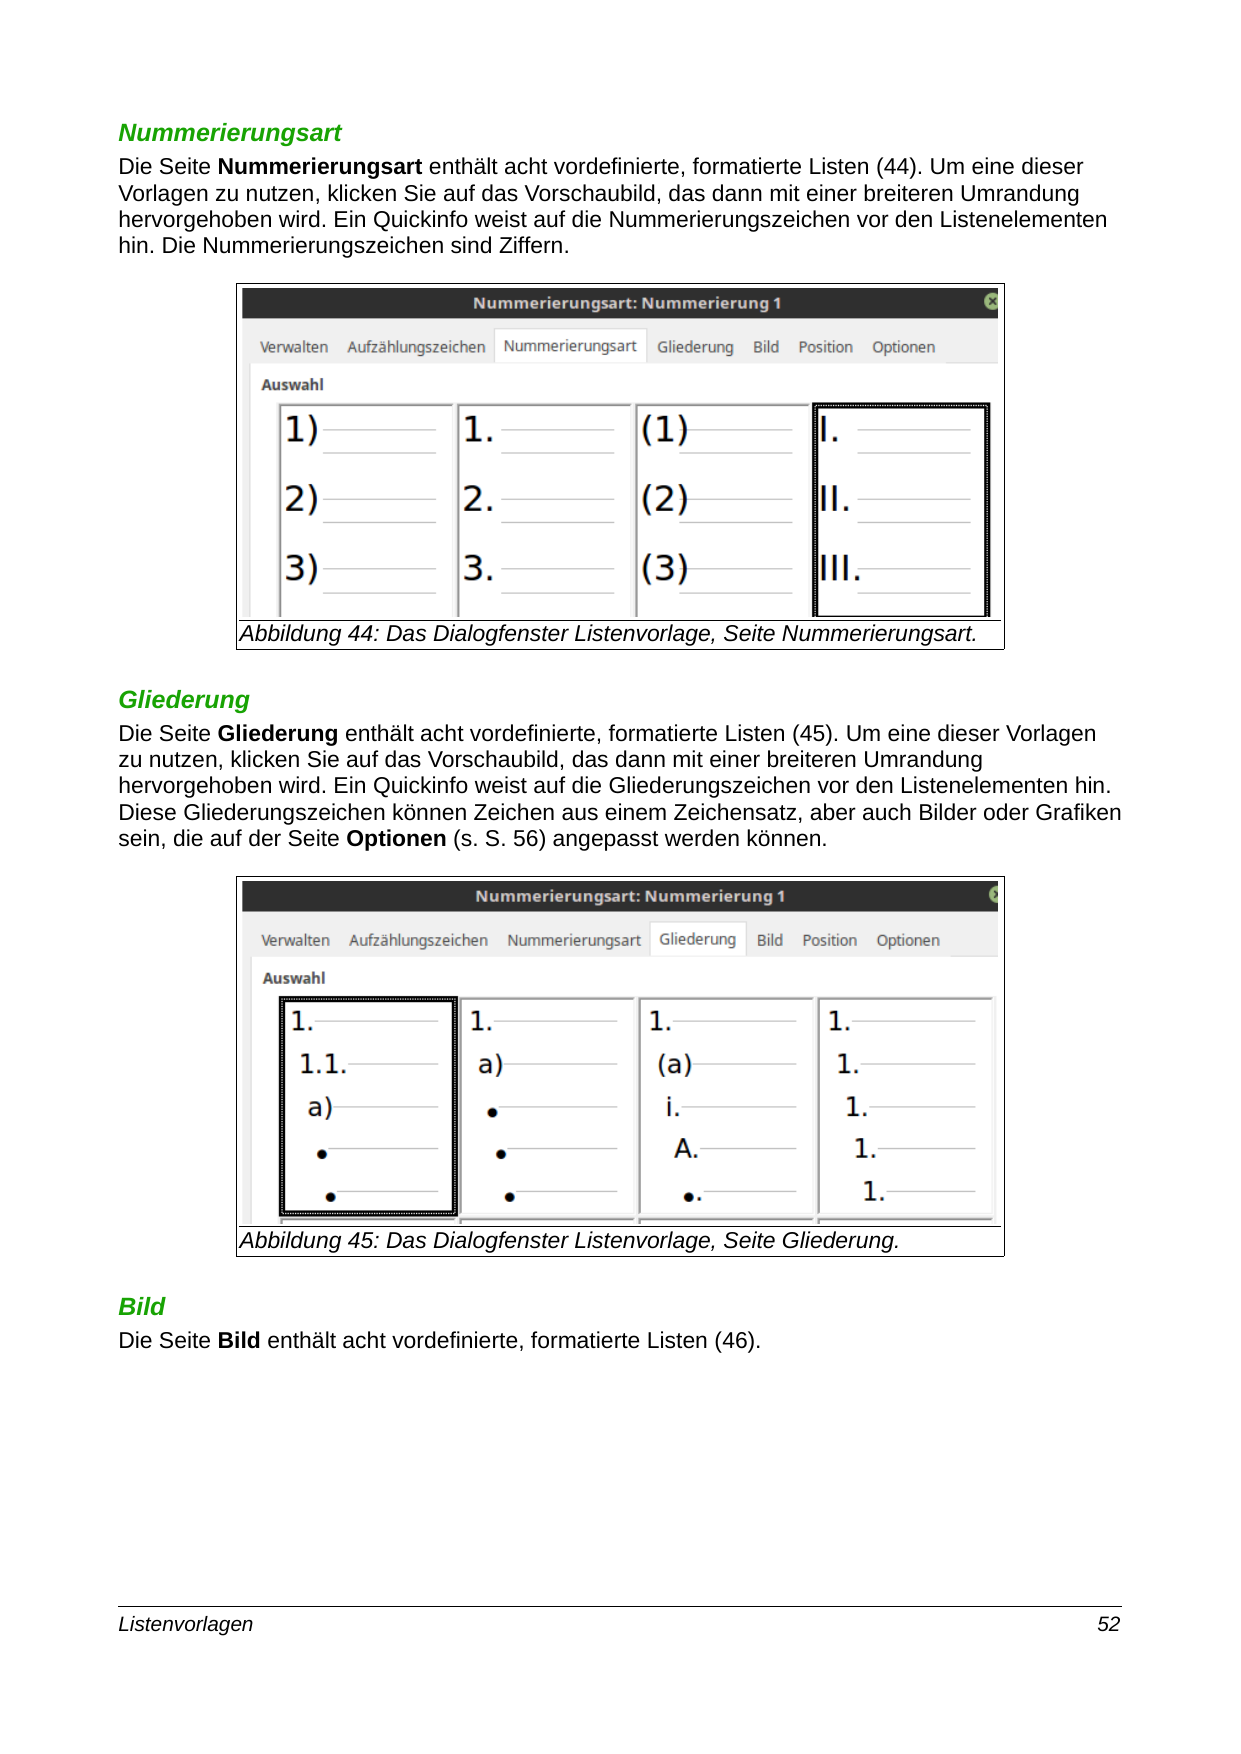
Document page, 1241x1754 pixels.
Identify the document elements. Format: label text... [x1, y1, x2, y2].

text [239, 286, 1001, 620]
picture [118, 271, 1122, 661]
text Abbildung 44: Das Dialogfenster Listenvorlage, Seite Nummerierungsart. [239, 621, 1001, 646]
picture [118, 1611, 1122, 1636]
text Abbildung 45: Das Dialogfenster Listenvorlage, Seite Gliederung. [239, 1227, 1001, 1253]
text Die Seite Bild enthält acht vordefinierte, formatierte Listen (Abbildung 46). [118, 1327, 1122, 1353]
subtitle Bild [118, 1291, 1122, 1320]
picture [118, 864, 1122, 1268]
text Die Seite Gliederung enthält acht vordefinierte, formatierte Listen (Abbildung 45). Um eine dieser Vorlagen zu nutzen, klicken Sie auf das Vorschaubild, das dann mit einer breiteren Umrandung hervorgehoben wird. Ein Quickinfo weist auf die Gliederungszeichen vor den Listenelementen hin. Diese Gliederungszeichen können Zeichen aus einem Zeichensatz, aber auch Bilder oder Grafiken sein, die auf der Seite Optionen (s. S. 56) angepasst werden können. [118, 720, 1122, 852]
text Die Seite Nummerierungsart enthält acht vordefinierte, formatierte Listen (Abbildung 44). Um eine dieser Vorlagen zu nutzen, klicken Sie auf das Vorschaubild, das dann mit einer breiteren Umrandung hervorgehoben wird. Ein Quickinfo weist auf die Nummerierungszeichen vor den Listenelementen hin. Die Nummerierungszeichen sind Ziffern. [118, 153, 1122, 259]
subtitle Gliederung [118, 684, 1122, 713]
text [239, 879, 1001, 1226]
subtitle Nummerierungsart [118, 118, 1122, 147]
